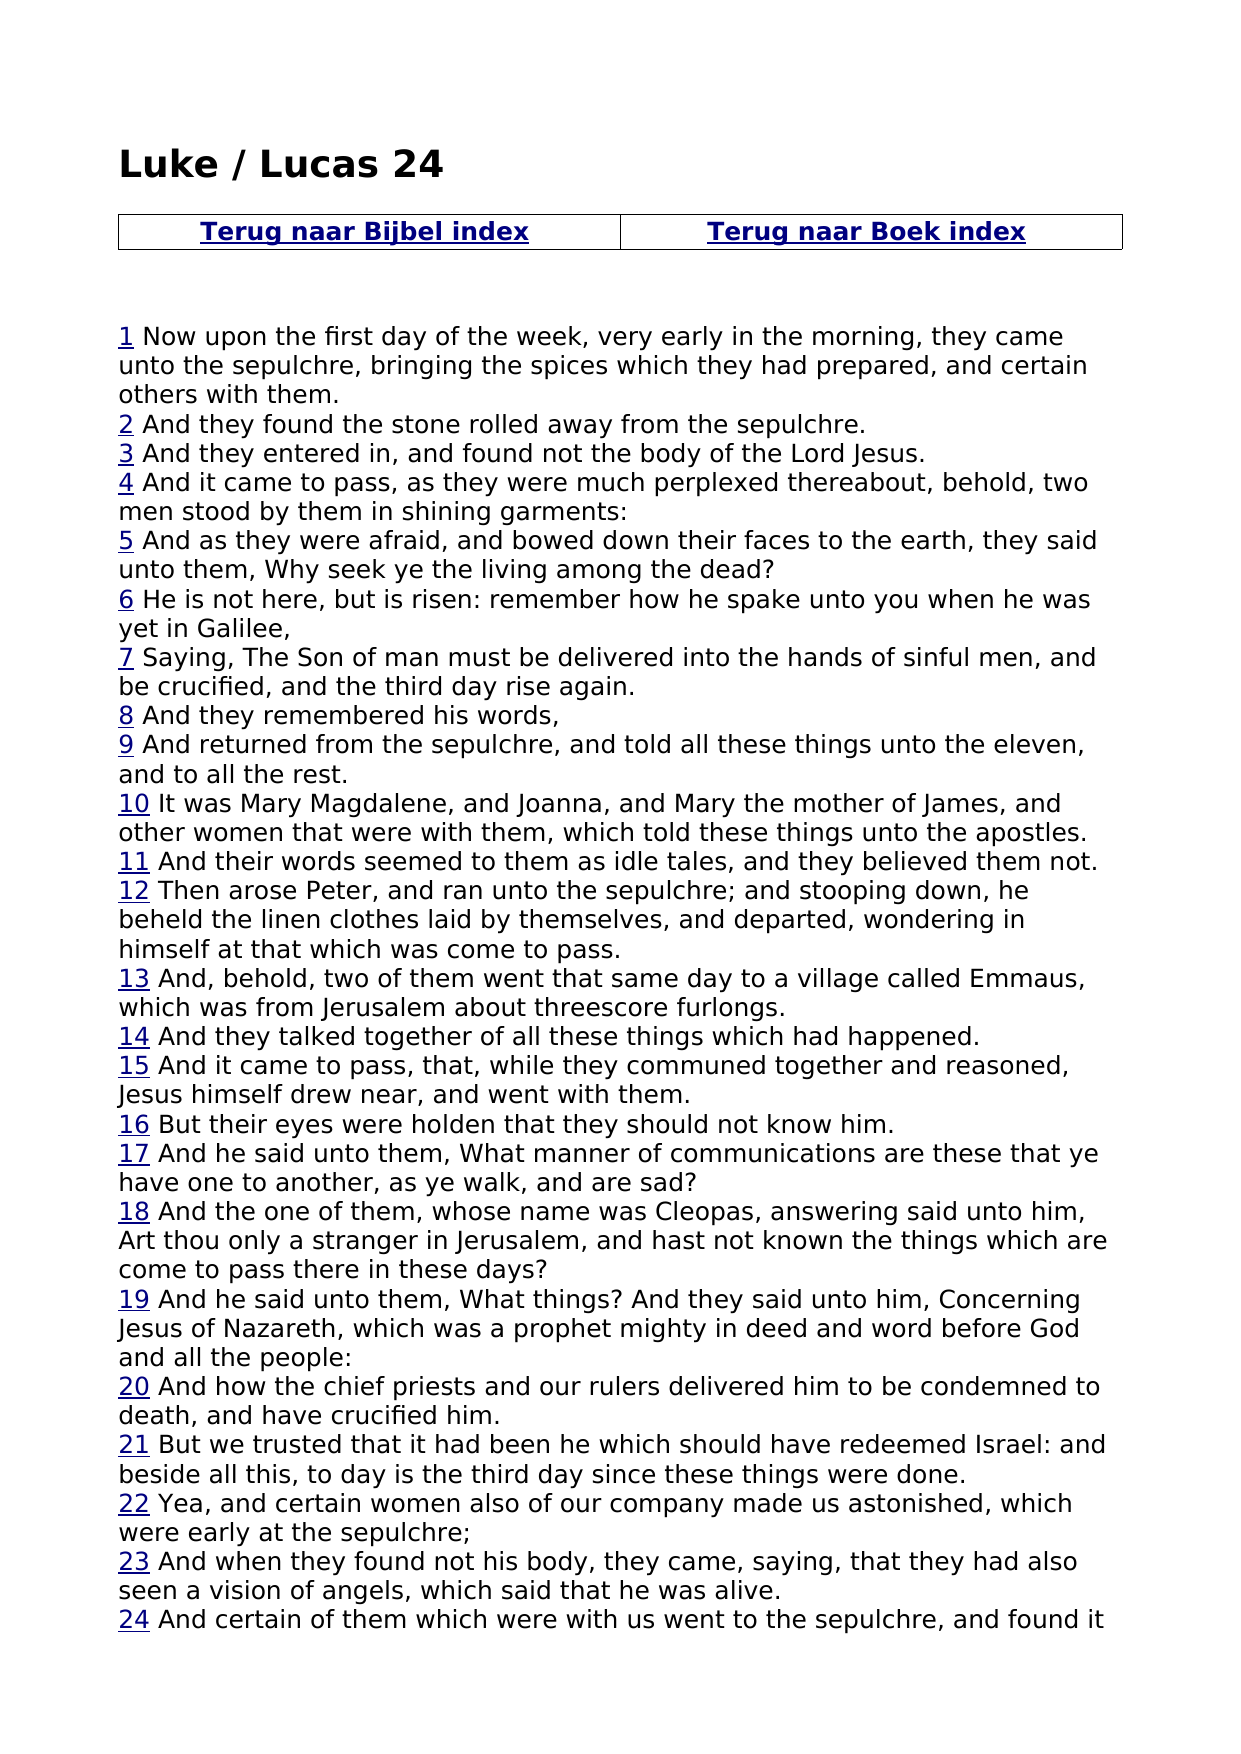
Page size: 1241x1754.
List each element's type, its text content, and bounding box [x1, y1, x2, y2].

table_header Terug naar Bijbel index [119, 215, 620, 249]
table_header Terug naar Boek index [621, 215, 1122, 249]
subtitle Luke / Lucas 24 [118, 143, 1122, 187]
text 1 Now upon the first day of the week, very early in the morning, they came unto the sepulchre, bringing the spices which they had prepared, and certain others with them. 2 And they found the stone rolled away from the sepulchre. 3 And they entered in, and found not the body of the Lord Jesus. 4 And it came to pass, as they were much perplexed thereabout, behold, two men stood by them in shining garments: 5 And as they were afraid, and bowed down their faces to the earth, they said unto them, Why seek ye the living among the dead? 6 He is not here, but is risen: remember how he spake unto you when he was yet in Galilee, 7 Saying, The Son of man must be delivered into the hands of sinful men, and be crucified, and the third day rise again. 8 And they remembered his words, 9 And returned from the sepulchre, and told all these things unto the eleven, and to all the rest. 10 It was Mary Magdalene, and Joanna, and Mary the mother of James, and other women that were with them, which told these things unto the apostles. 11 And their words seemed to them as idle tales, and they believed them not. 12 Then arose Peter, and ran unto the sepulchre; and stooping down, he beheld the linen clothes laid by themselves, and departed, wondering in himself at that which was come to pass. 13 And, behold, two of them went that same day to a village called Emmaus, which was from Jerusalem about threescore furlongs. 14 And they talked together of all these things which had happened. 15 And it came to pass, that, while they communed together and reasoned, Jesus himself drew near, and went with them. 16 But their eyes were holden that they should not know him. 17 And he said unto them, What manner of communications are these that ye have one to another, as ye walk, and are sad? 18 And the one of them, whose name was Cleopas, answering said unto him, Art thou only a stranger in Jerusalem, and hast not known the things which are come to pass there in these days? 19 And he said unto them, What things? And they said unto him, Concerning Jesus of Nazareth, which was a prophet mighty in deed and word before God and all the people: 20 And how the chief priests and our rulers delivered him to be condemned to death, and have crucified him. 21 But we trusted that it had been he which should have redeemed Israel: and beside all this, to day is the third day since these things were done. 22 Yea, and certain women also of our company made us astonished, which were early at the sepulchre; 23 And when they found not his body, they came, saying, that they had also seen a vision of angels, which said that he was alive. 24 And certain of them which were with us went to the sepulchre, and found it [118, 264, 1122, 1635]
